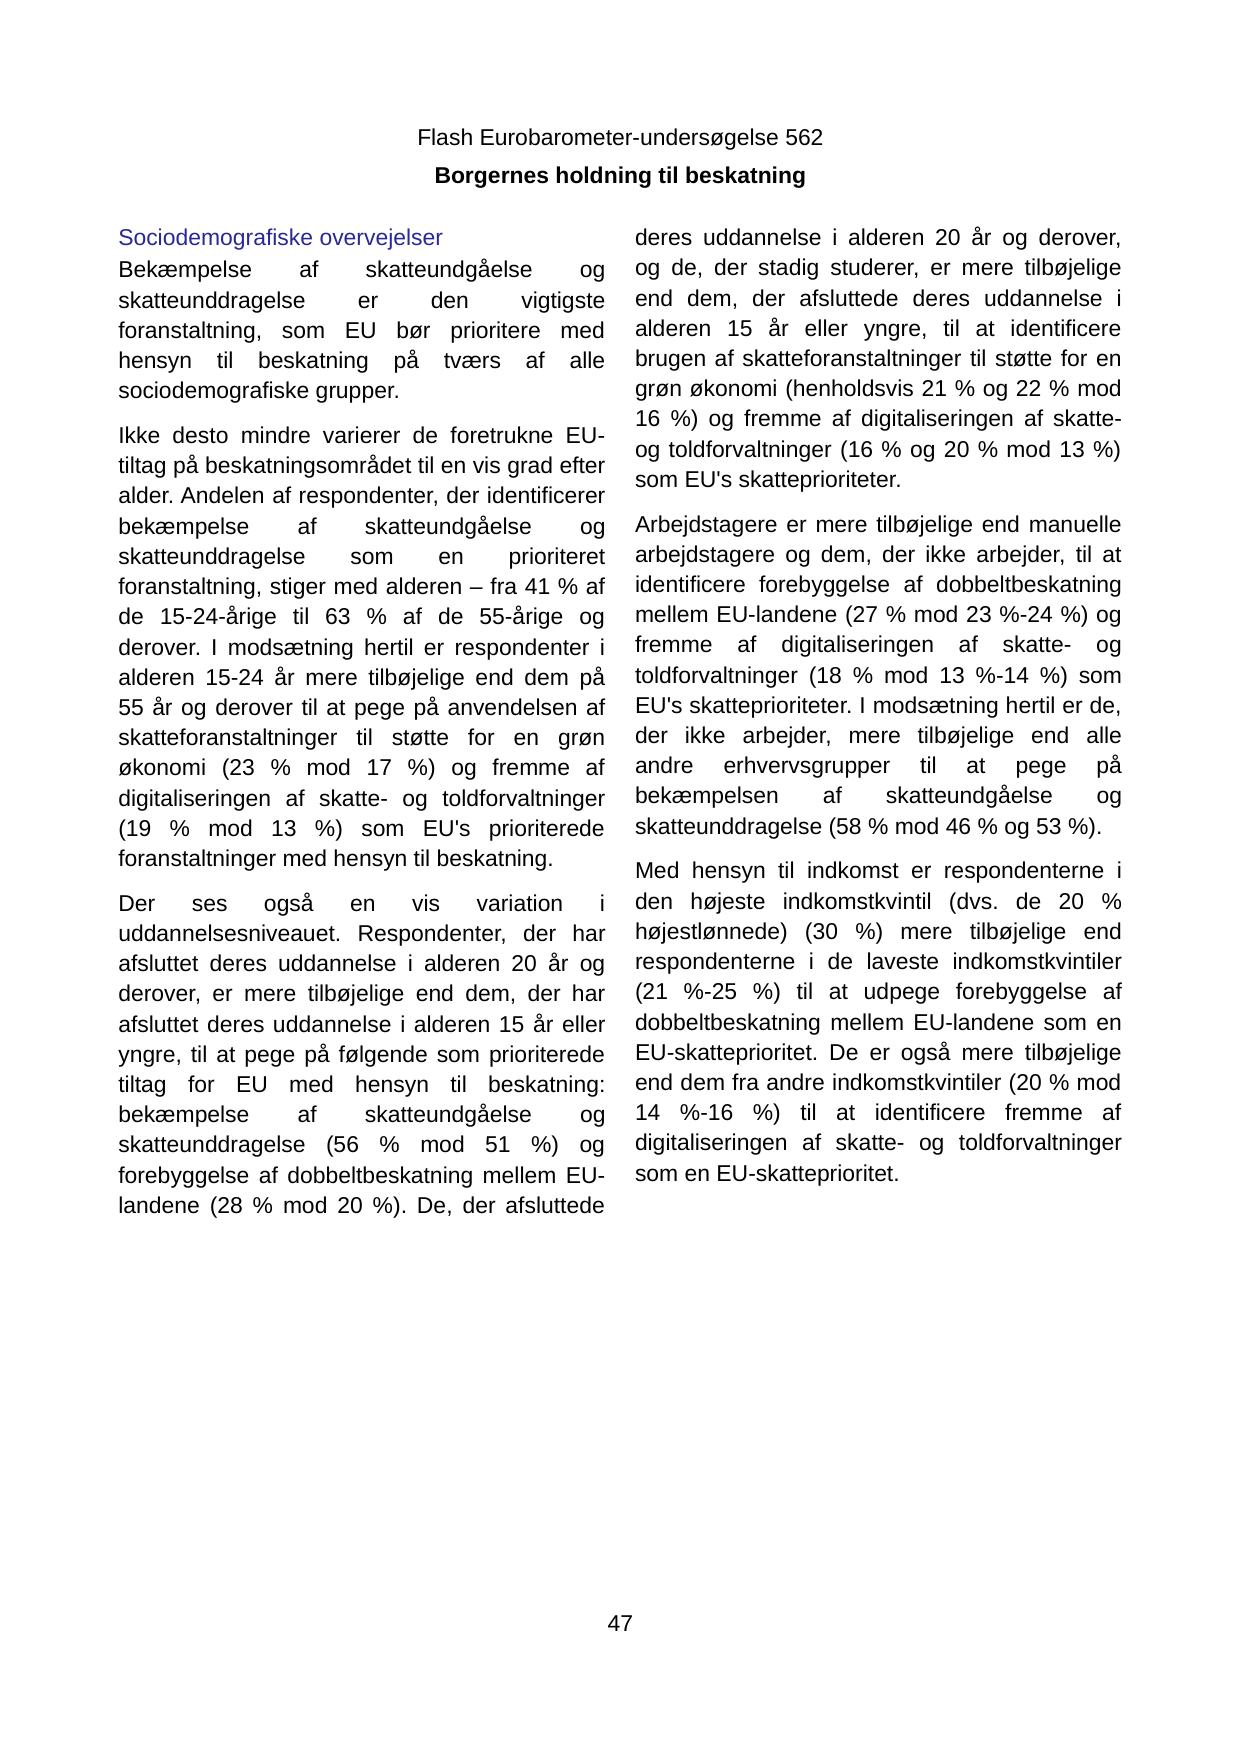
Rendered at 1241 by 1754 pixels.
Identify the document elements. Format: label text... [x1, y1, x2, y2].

text Der ses også en vis variation i uddannelsesniveauet. Respondenter, der har afsluttet deres uddannelse i alderen 20 år og derover, er mere tilbøjelige end dem, der har afsluttet deres uddannelse i alderen 15 år eller yngre, til at pege på følgende som prioriterede tiltag for EU med hensyn til beskatning: bekæmpelse af skatteundgåelse og skatteunddragelse (56 % mod 51 %) og forebyggelse af dobbeltbeskatning mellem EU-landene (28 % mod 20 %). De, der afsluttede [118, 890, 605, 1218]
text deres uddannelse i alderen 20 år og derover, og de, der stadig studerer, er mere tilbøjelige end dem, der afsluttede deres uddannelse i alderen 15 år eller yngre, til at identificere brugen af skatteforanstaltninger til støtte for en grøn økonomi (henholdsvis 21 % og 22 % mod 16 %) og fremme af digitaliseringen af skatte- og toldforvaltninger (16 % og 20 % mod 13 %) som EU's skatteprioriteter. [635, 224, 1122, 492]
text Ikke desto mindre varierer de foretrukne EU-tiltag på beskatningsområdet til en vis grad efter alder. Andelen af respondenter, der identificerer bekæmpelse af skatteundgåelse og skatteunddragelse som en prioriteret foranstaltning, stiger med alderen – fra 41 % af de 15-24-årige til 63 % af de 55-årige og derover. I modsætning hertil er respondenter i alderen 15-24 år mere tilbøjelige end dem på 55 år og derover til at pege på anvendelsen af skatteforanstaltninger til støtte for en grøn økonomi (23 % mod 17 %) og fremme af digitaliseringen af skatte- og toldforvaltninger (19 % mod 13 %) som EU's prioriterede foranstaltninger med hensyn til beskatning. [118, 422, 605, 871]
text Sociodemografiske overvejelser [118, 224, 605, 250]
text Med hensyn til indkomst er respondenterne i den højeste indkomstkvintil (dvs. de 20 % højestlønnede) (30 %) mere tilbøjelige end respondenterne i de laveste indkomstkvintiler (21 %-25 %) til at udpege forebyggelse af dobbeltbeskatning mellem EU-landene som en EU-skatteprioritet. De er også mere tilbøjelige end dem fra andre indkomstkvintiler (20 % mod 14 %-16 %) til at identificere fremme af digitaliseringen af skatte- og toldforvaltninger som en EU-skatteprioritet. [635, 857, 1122, 1186]
text Bekæmpelse af skatteundgåelse og skatteunddragelse er den vigtigste foranstaltning, som EU bør prioritere med hensyn til beskatning på tværs af alle sociodemografiske grupper. [118, 256, 605, 403]
text Arbejdstagere er mere tilbøjelige end manuelle arbejdstagere og dem, der ikke arbejder, til at identificere forebyggelse af dobbeltbeskatning mellem EU-landene (27 % mod 23 %-24 %) og fremme af digitaliseringen af skatte- og toldforvaltninger (18 % mod 13 %-14 %) som EU's skatteprioriteter. I modsætning hertil er de, der ikke arbejder, mere tilbøjelige end alle andre erhvervsgrupper til at pege på bekæmpelsen af skatteundgåelse og skatteunddragelse (58 % mod 46 % og 53 %). [635, 511, 1122, 839]
